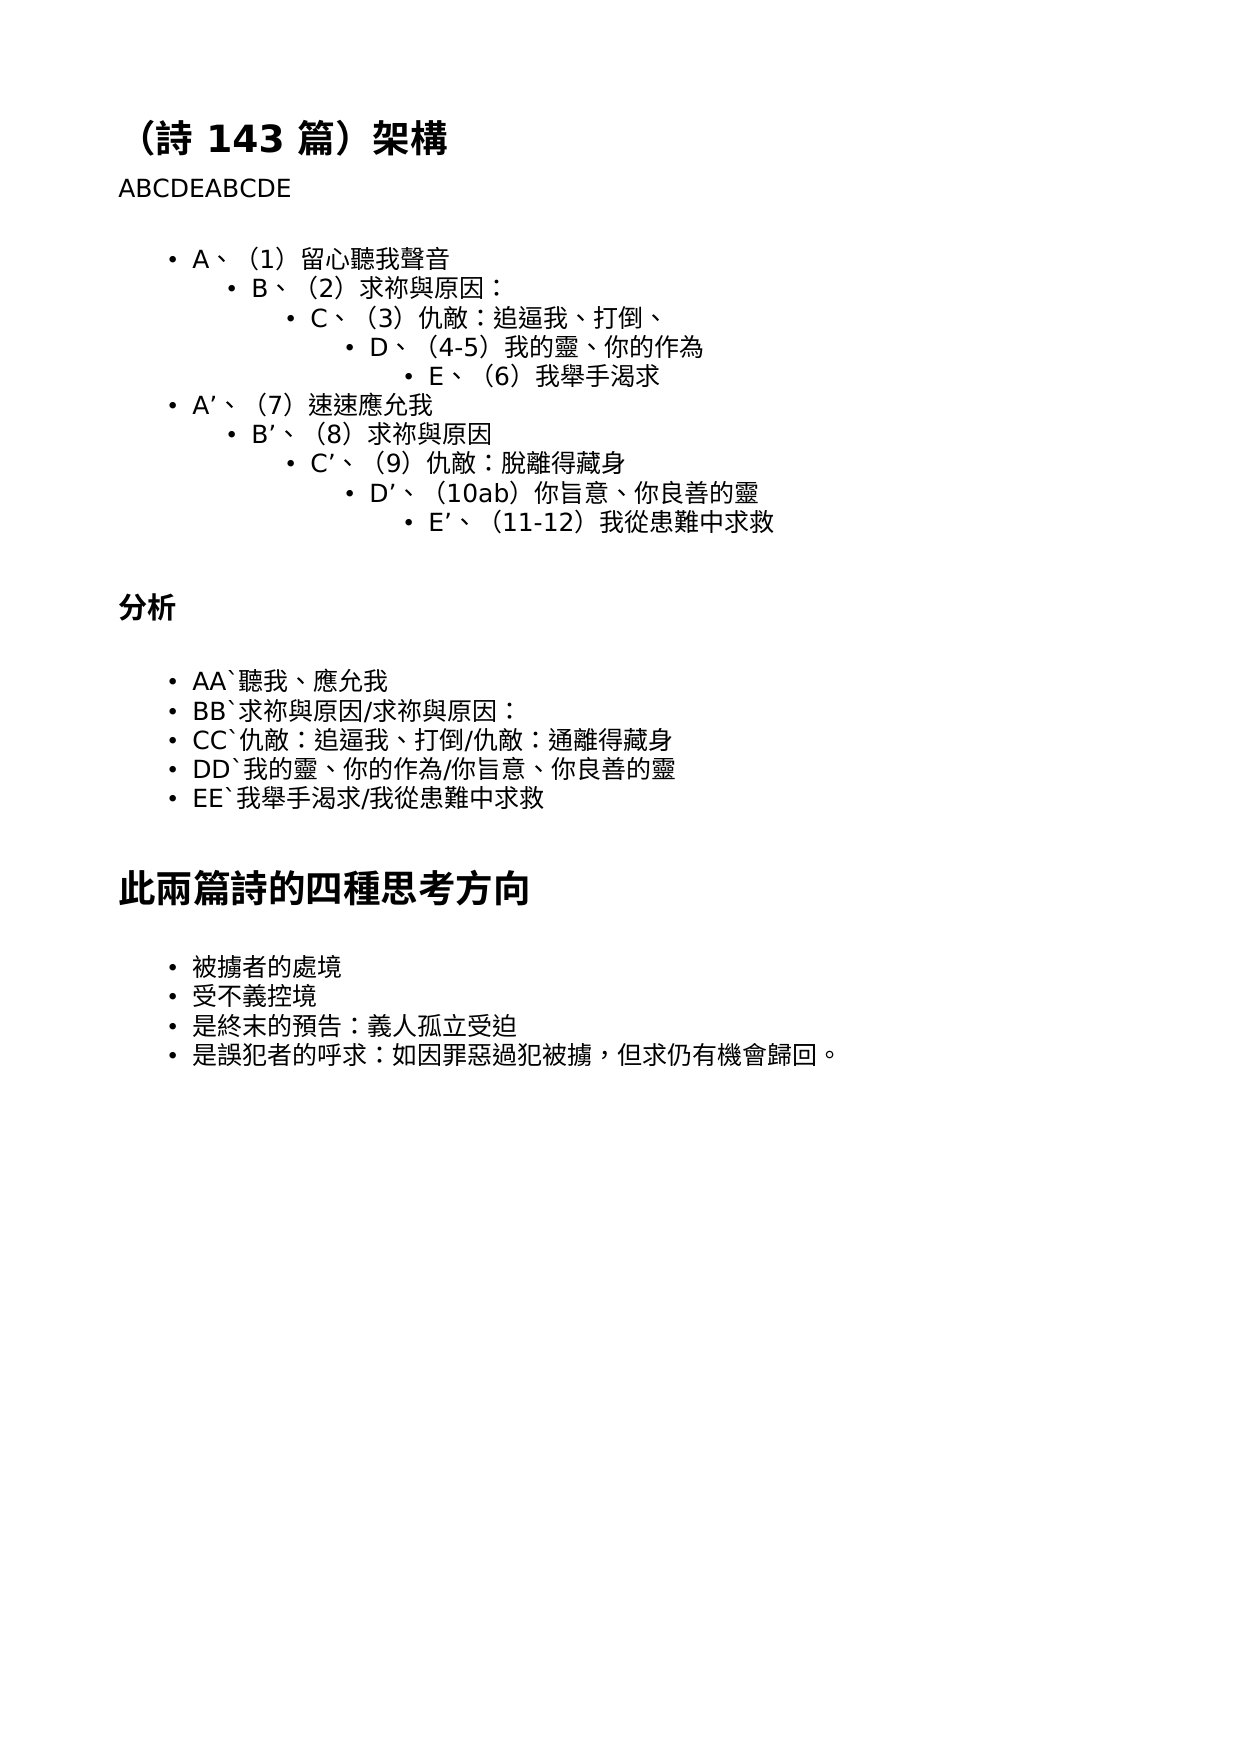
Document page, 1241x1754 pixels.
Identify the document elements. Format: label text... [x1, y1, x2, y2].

list 被擄者的處境 [177, 953, 1122, 983]
subtitle 分析 [118, 592, 1122, 626]
subtitle 此兩篇詩的四種思考方向 [118, 868, 1122, 911]
list E’、（11-12）我從患難中求救 [413, 508, 1122, 537]
list CC`仇敵：追逼我、打倒/仇敵：通離得藏身 [177, 726, 1122, 755]
list 是誤犯者的呼求：如因罪惡過犯被擄，但求仍有機會歸回。 [177, 1041, 1122, 1070]
list B’、（8）求祢與原因 [236, 420, 1122, 449]
subtitle （詩 143 篇）架構 [118, 118, 1122, 162]
list BB`求祢與原因/求祢與原因： [177, 697, 1122, 726]
list A’、（7）速速應允我 [177, 391, 1122, 420]
list C、（3）仇敵：追逼我、打倒、 [295, 304, 1122, 333]
list 是終末的預告：義人孤立受迫 [177, 1012, 1122, 1041]
list D、（4-5）我的靈、你的作為 [354, 333, 1122, 362]
list EE`我舉手渴求/我從患難中求救 [177, 784, 1122, 813]
list AA`聽我、應允我 [177, 667, 1122, 697]
list DD`我的靈、你的作為/你旨意、你良善的靈 [177, 755, 1122, 784]
list E、（6）我舉手渴求 [413, 362, 1122, 391]
list A、（1）留心聽我聲音 [177, 245, 1122, 274]
list C’、（9）仇敵：脫離得藏身 [295, 449, 1122, 479]
list B、（2）求祢與原因： [236, 274, 1122, 304]
text ABCDEABCDE [118, 174, 1122, 203]
list D’、（10ab）你旨意、你良善的靈 [354, 479, 1122, 508]
list 受不義控境 [177, 983, 1122, 1012]
